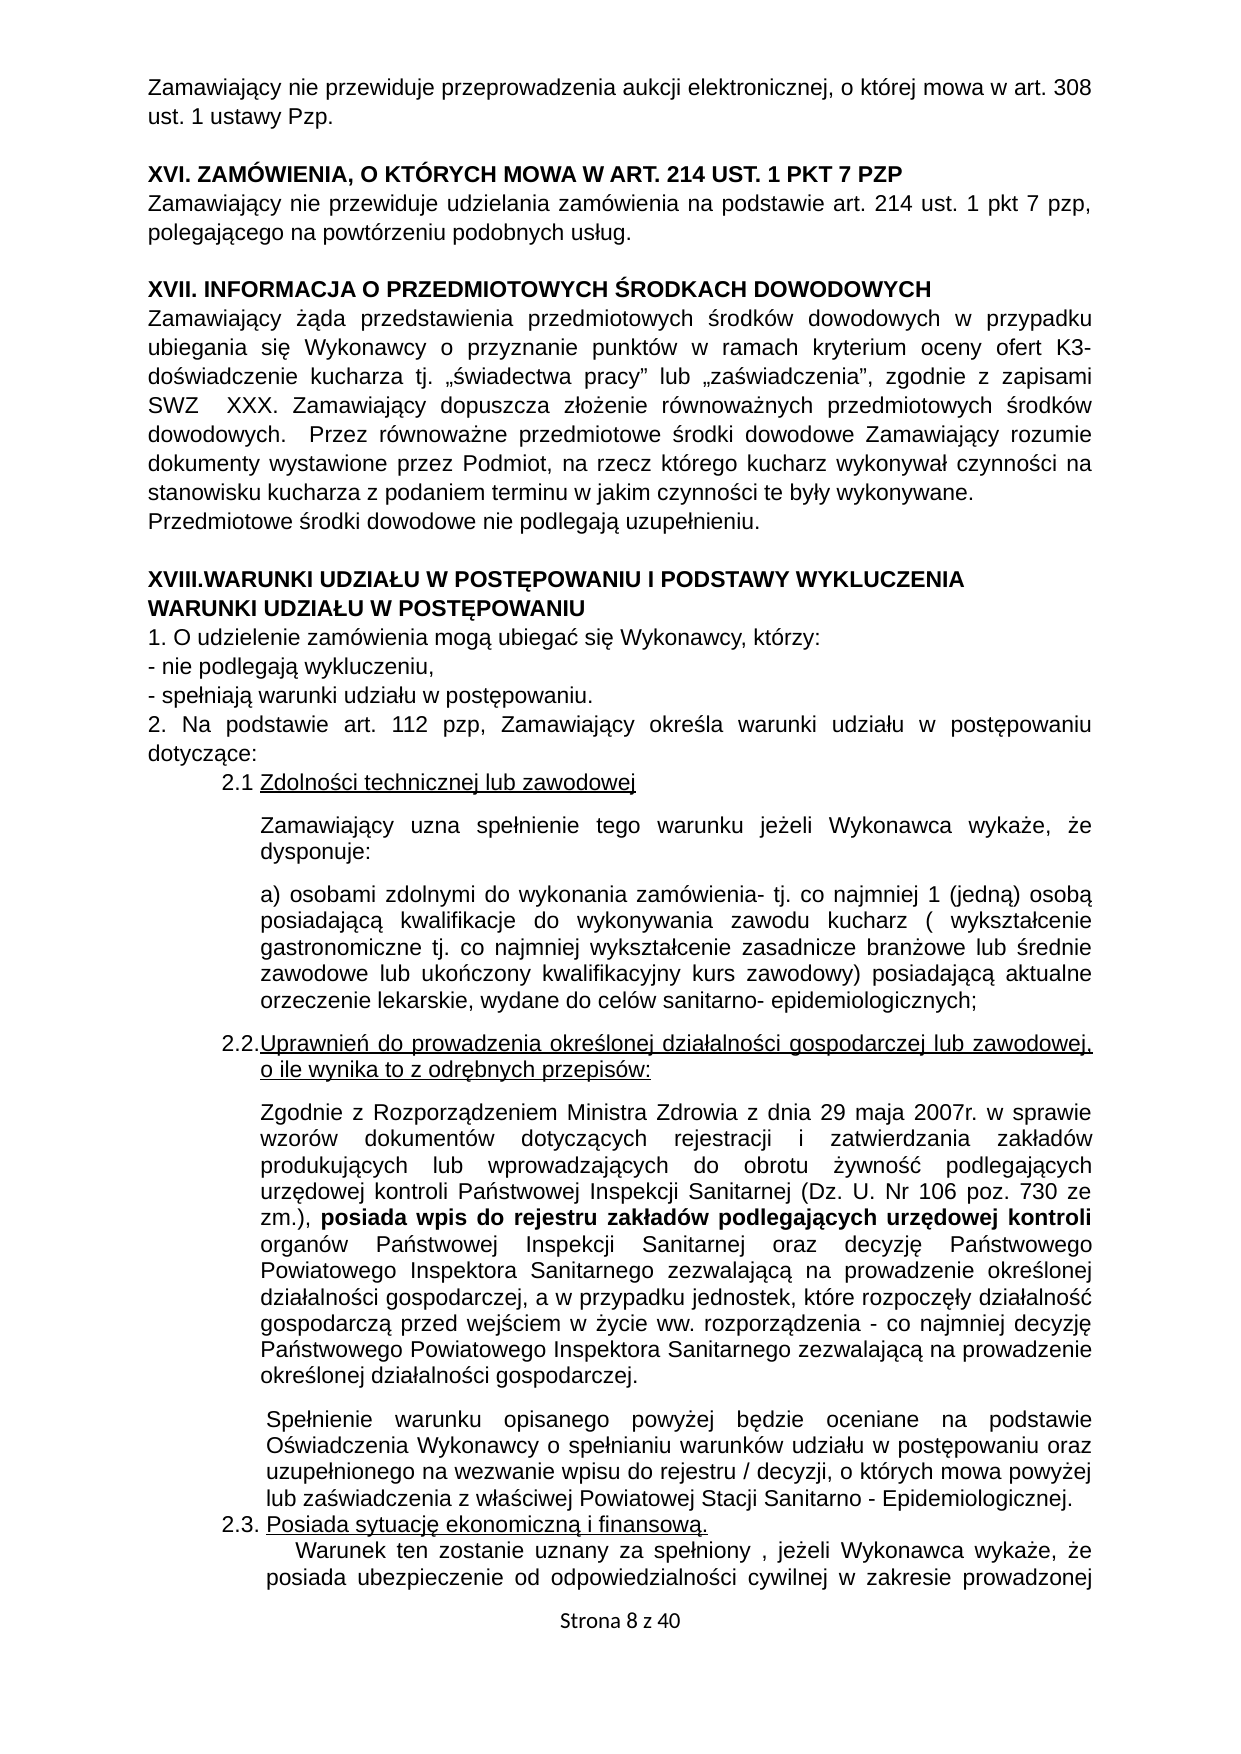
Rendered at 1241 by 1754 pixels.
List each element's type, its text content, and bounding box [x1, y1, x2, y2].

text 2.3. Posiada sytuację ekonomiczną i finansową. [148, 1511, 1093, 1537]
text XVIII.WARUNKI UDZIAŁU W POSTĘPOWANIU I PODSTAWY WYKLUCZENIA [148, 566, 1093, 592]
text Zamawiający nie przewiduje przeprowadzenia aukcji elektronicznej, o której mowa w art. 308 ust. 1 ustawy Pzp. [148, 74, 1093, 129]
text Zamawiający żąda przedstawienia przedmiotowych środków dowodowych w przypadku ubiegania się Wykonawcy o przyznanie punktów w ramach kryterium oceny ofert K3- doświadczenie kucharza tj. „świadectwa pracy” lub „zaświadczenia”, zgodnie z zapisami SWZ XXX. Zamawiający dopuszcza złożenie równoważnych przedmiotowych środków dowodowych. Przez równoważne przedmiotowe środki dowodowe Zamawiający rozumie dokumenty wystawione przez Podmiot, na rzecz którego kucharz wykonywał czynności na stanowisku kucharza z podaniem terminu w jakim czynności te były wykonywane. [148, 305, 1093, 506]
list 2.2.Uprawnień do prowadzenia określonej działalności gospodarczej lub zawodowej, o ile wynika to z odrębnych przepisów: [221, 1029, 1093, 1082]
list Zgodnie z Rozporządzeniem Ministra Zdrowia z dnia 29 maja 2007r. w sprawie wzorów dokumentów dotyczących rejestracji i zatwierdzania zakładów produkujących lub wprowadzających do obrotu żywność podlegających urzędowej kontroli Państwowej Inspekcji Sanitarnej (Dz. U. Nr 106 poz. 730 ze zm.), posiada wpis do rejestru zakładów podlegających urzędowej kontroli organów Państwowej Inspekcji Sanitarnej oraz decyzję Państwowego Powiatowego Inspektora Sanitarnego zezwalającą na prowadzenie określonej działalności gospodarczej, a w przypadku jednostek, które rozpoczęły działalność gospodarczą przed wejściem w życie ww. rozporządzenia - co najmniej decyzję Państwowego Powiatowego Inspektora Sanitarnego zezwalającą na prowadzenie określonej działalności gospodarczej. [221, 1099, 1093, 1389]
text 2. Na podstawie art. 112 pzp, Zamawiający określa warunki udziału w postępowaniu dotyczące: [148, 711, 1093, 766]
text Zamawiający nie przewiduje udzielania zamówienia na podstawie art. 214 ust. 1 pkt 7 pzp, polegającego na powtórzeniu podobnych usług. [148, 189, 1093, 245]
list a) osobami zdolnymi do wykonania zamówienia- tj. co najmniej 1 (jedną) osobą posiadającą kwalifikacje do wykonywania zawodu kucharz ( wykształcenie gastronomiczne tj. co najmniej wykształcenie zasadnicze branżowe lub średnie zawodowe lub ukończony kwalifikacyjny kurs zawodowy) posiadającą aktualne orzeczenie lekarskie, wydane do celów sanitarno- epidemiologicznych; [260, 881, 1093, 1013]
text XVII. INFORMACJA O PRZEDMIOTOWYCH ŚRODKACH DOWODOWYCH [148, 276, 1093, 303]
text 1. O udzielenie zamówienia mogą ubiegać się Wykonawcy, którzy: [148, 624, 1093, 650]
list Zamawiający uzna spełnienie tego warunku jeżeli Wykonawca wykaże, że dysponuje: [260, 812, 1093, 864]
text Warunek ten zostanie uznany za spełniony , jeżeli Wykonawca wykaże, że posiada ubezpieczenie od odpowiedzialności cywilnej w zakresie prowadzonej [221, 1537, 1093, 1590]
list 2.1 Zdolności technicznej lub zawodowej [221, 769, 1093, 795]
text Spełnienie warunku opisanego powyżej będzie oceniane na podstawie Oświadczenia Wykonawcy o spełnianiu warunków udziału w postępowaniu oraz uzupełnionego na wezwanie wpisu do rejestru / decyzji, o których mowa powyżej lub zaświadczenia z właściwej Powiatowej Stacji Sanitarno - Epidemiologicznej. [266, 1406, 1093, 1511]
text - spełniają warunki udziału w postępowaniu. [148, 682, 1093, 708]
text - nie podlegają wykluczeniu, [148, 653, 1093, 679]
text WARUNKI UDZIAŁU W POSTĘPOWANIU [148, 595, 1093, 621]
text Przedmiotowe środki dowodowe nie podlegają uzupełnieniu. [148, 508, 1093, 534]
text XVI. ZAMÓWIENIA, O KTÓRYCH MOWA W ART. 214 UST. 1 PKT 7 PZP [148, 161, 1093, 187]
